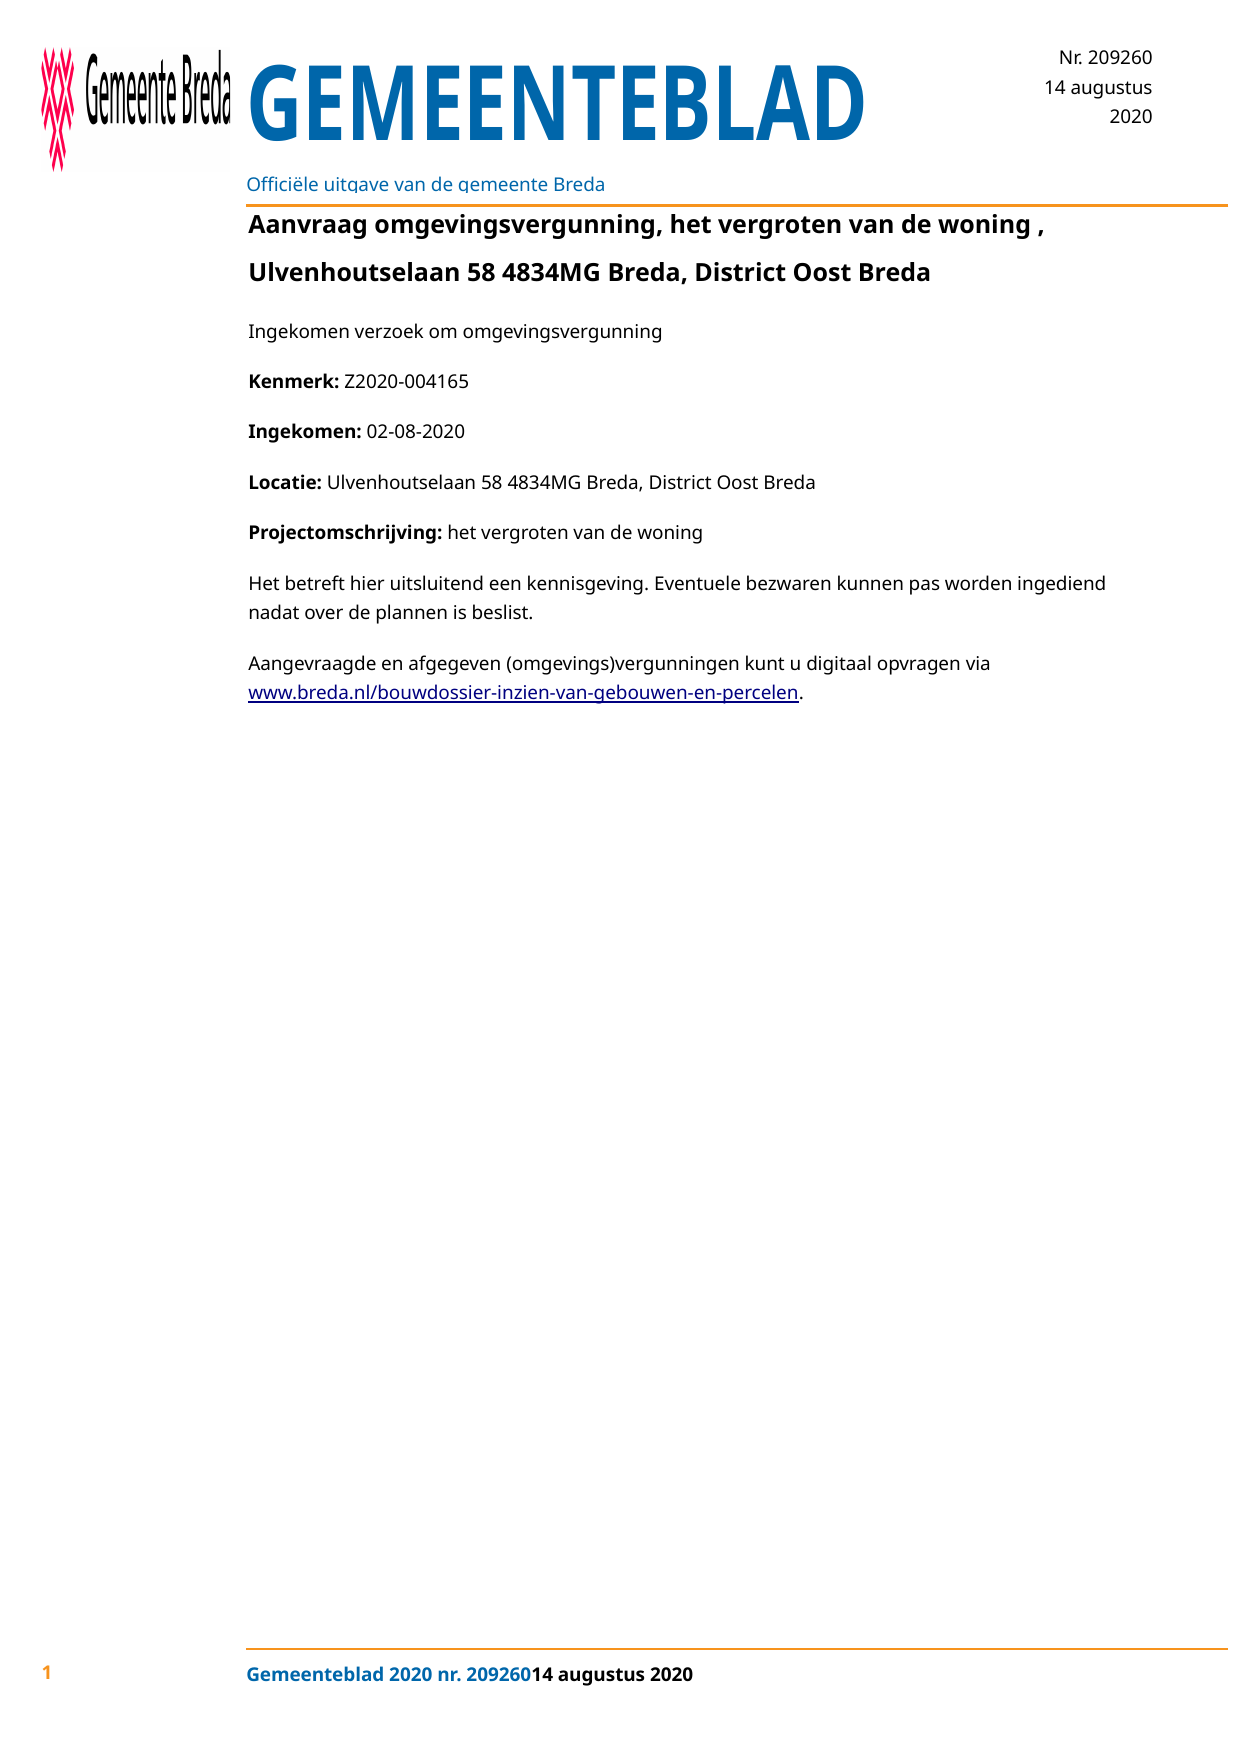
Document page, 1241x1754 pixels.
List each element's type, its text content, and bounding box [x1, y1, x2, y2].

text Locatie: Ulvenhoutselaan 58 4834MG Breda, District Oost Breda [248, 469, 1152, 495]
text Het betreft hier uitsluitend een kennisgeving. Eventuele bezwaren kunnen pas worden ingediend nadat over de plannen is beslist. [248, 570, 1152, 625]
text Ingekomen verzoek om omgevingsvergunning [248, 318, 1152, 344]
picture [41, 47, 231, 172]
text Aangevraagde en afgegeven (omgevings)vergunningen kunt u digitaal opvragen via www.breda.nl/bouwdossier-inzien-van-gebouwen-en-percelen. [248, 650, 1152, 705]
text Ingekomen: 02-08-2020 [248, 419, 1152, 444]
text Kenmerk: Z2020-004165 [248, 368, 1152, 394]
text Projectomschrijving: het vergroten van de woning [248, 519, 1152, 545]
text Aanvraag omgevingsvergunning, het vergroten van de woning , Ulvenhoutselaan 58 4834MG Breda, District Oost Breda [248, 207, 1152, 288]
